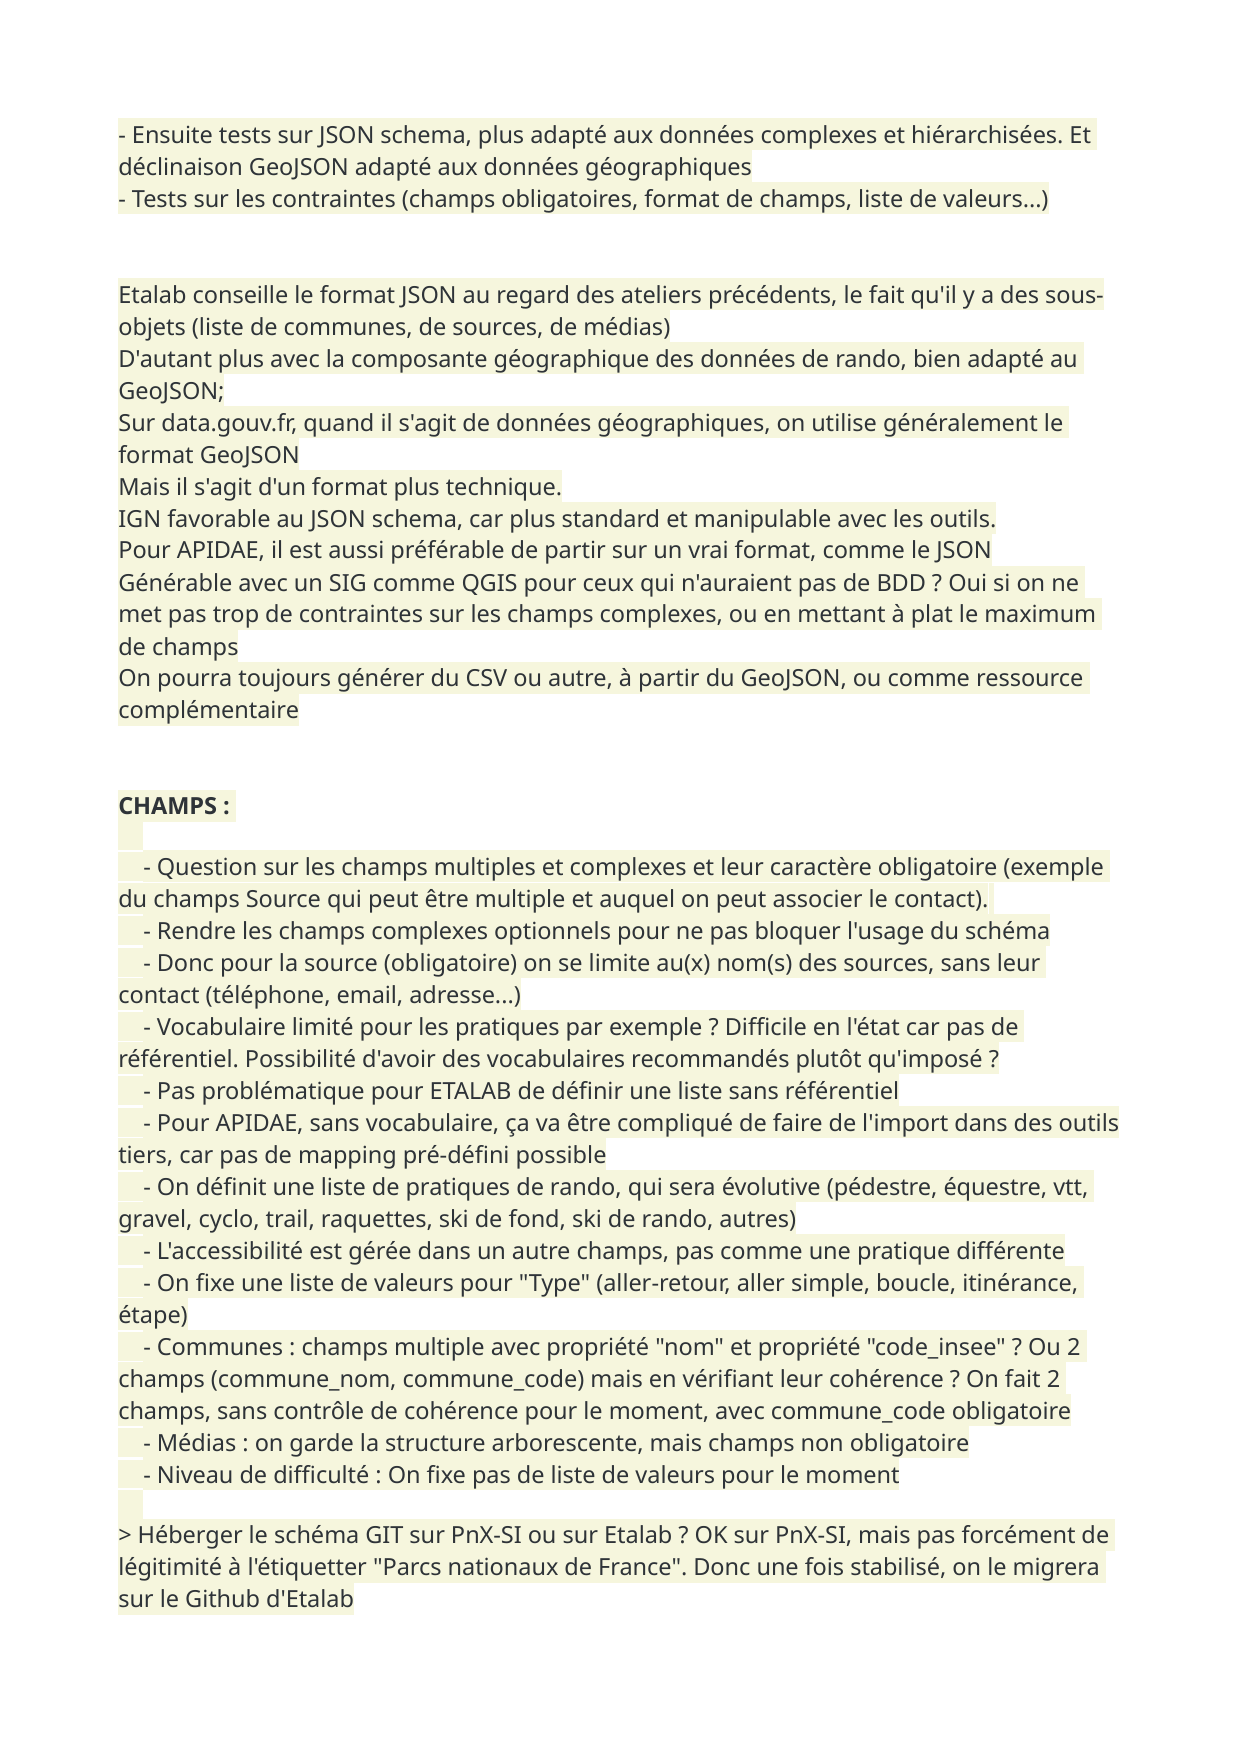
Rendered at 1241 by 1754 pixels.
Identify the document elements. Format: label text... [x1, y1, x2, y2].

text - Médias : on garde la structure arborescente, mais champs non obligatoire [118, 1426, 1122, 1458]
text Mais il s'agit d'un format plus technique. [118, 470, 1122, 502]
text - Pour APIDAE, sans vocabulaire, ça va être compliqué de faire de l'import dans des outils tiers, car pas de mapping pré-défini possible [118, 1106, 1122, 1170]
text IGN favorable au JSON schema, car plus standard et manipulable avec les outils. [118, 502, 1122, 534]
text CHAMPS : [118, 790, 1122, 822]
text - L'accessibilité est gérée dans un autre champs, pas comme une pratique différente [118, 1234, 1122, 1266]
text - On définit une liste de pratiques de rando, qui sera évolutive (pédestre, équestre, vtt, gravel, cyclo, trail, raquettes, ski de fond, ski de rando, autres) [118, 1170, 1122, 1234]
text Générable avec un SIG comme QGIS pour ceux qui n'auraient pas de BDD ? Oui si on ne met pas trop de contraintes sur les champs complexes, ou en mettant à plat le maximum de champs [118, 566, 1122, 662]
text - Niveau de difficulté : On fixe pas de liste de valeurs pour le moment [118, 1458, 1122, 1490]
text - Tests sur les contraintes (champs obligatoires, format de champs, liste de valeurs...) [118, 182, 1122, 214]
text Pour APIDAE, il est aussi préférable de partir sur un vrai format, comme le JSON [118, 534, 1122, 566]
text Etalab conseille le format JSON au regard des ateliers précédents, le fait qu'il y a des sous-objets (liste de communes, de sources, de médias) [118, 278, 1122, 342]
text On pourra toujours générer du CSV ou autre, à partir du GeoJSON, ou comme ressource complémentaire [118, 662, 1122, 726]
text - Ensuite tests sur JSON schema, plus adapté aux données complexes et hiérarchisées. Et déclinaison GeoJSON adapté aux données géographiques [118, 118, 1122, 182]
text - On fixe une liste de valeurs pour "Type" (aller-retour, aller simple, boucle, itinérance, étape) [118, 1266, 1122, 1330]
text D'autant plus avec la composante géographique des données de rando, bien adapté au GeoJSON; [118, 342, 1122, 406]
text - Vocabulaire limité pour les pratiques par exemple ? Difficile en l'état car pas de référentiel. Possibilité d'avoir des vocabulaires recommandés plutôt qu'imposé ? [118, 1010, 1122, 1074]
text - Donc pour la source (obligatoire) on se limite au(x) nom(s) des sources, sans leur contact (téléphone, email, adresse...) [118, 946, 1122, 1010]
text > Héberger le schéma GIT sur PnX-SI ou sur Etalab ? OK sur PnX-SI, mais pas forcément de légitimité à l'étiquetter "Parcs nationaux de France". Donc une fois stabilisé, on le migrera sur le Github d'Etalab [118, 1519, 1122, 1615]
text - Pas problématique pour ETALAB de définir une liste sans référentiel [118, 1074, 1122, 1106]
text - Communes : champs multiple avec propriété "nom" et propriété "code_insee" ? Ou 2 champs (commune_nom, commune_code) mais en vérifiant leur cohérence ? On fait 2 champs, sans contrôle de cohérence pour le moment, avec commune_code obligatoire [118, 1330, 1122, 1426]
text - Rendre les champs complexes optionnels pour ne pas bloquer l'usage du schéma [118, 914, 1122, 946]
text Sur data.gouv.fr, quand il s'agit de données géographiques, on utilise généralement le format GeoJSON [118, 406, 1122, 470]
text - Question sur les champs multiples et complexes et leur caractère obligatoire (exemple du champs Source qui peut être multiple et auquel on peut associer le contact). [118, 850, 1122, 914]
